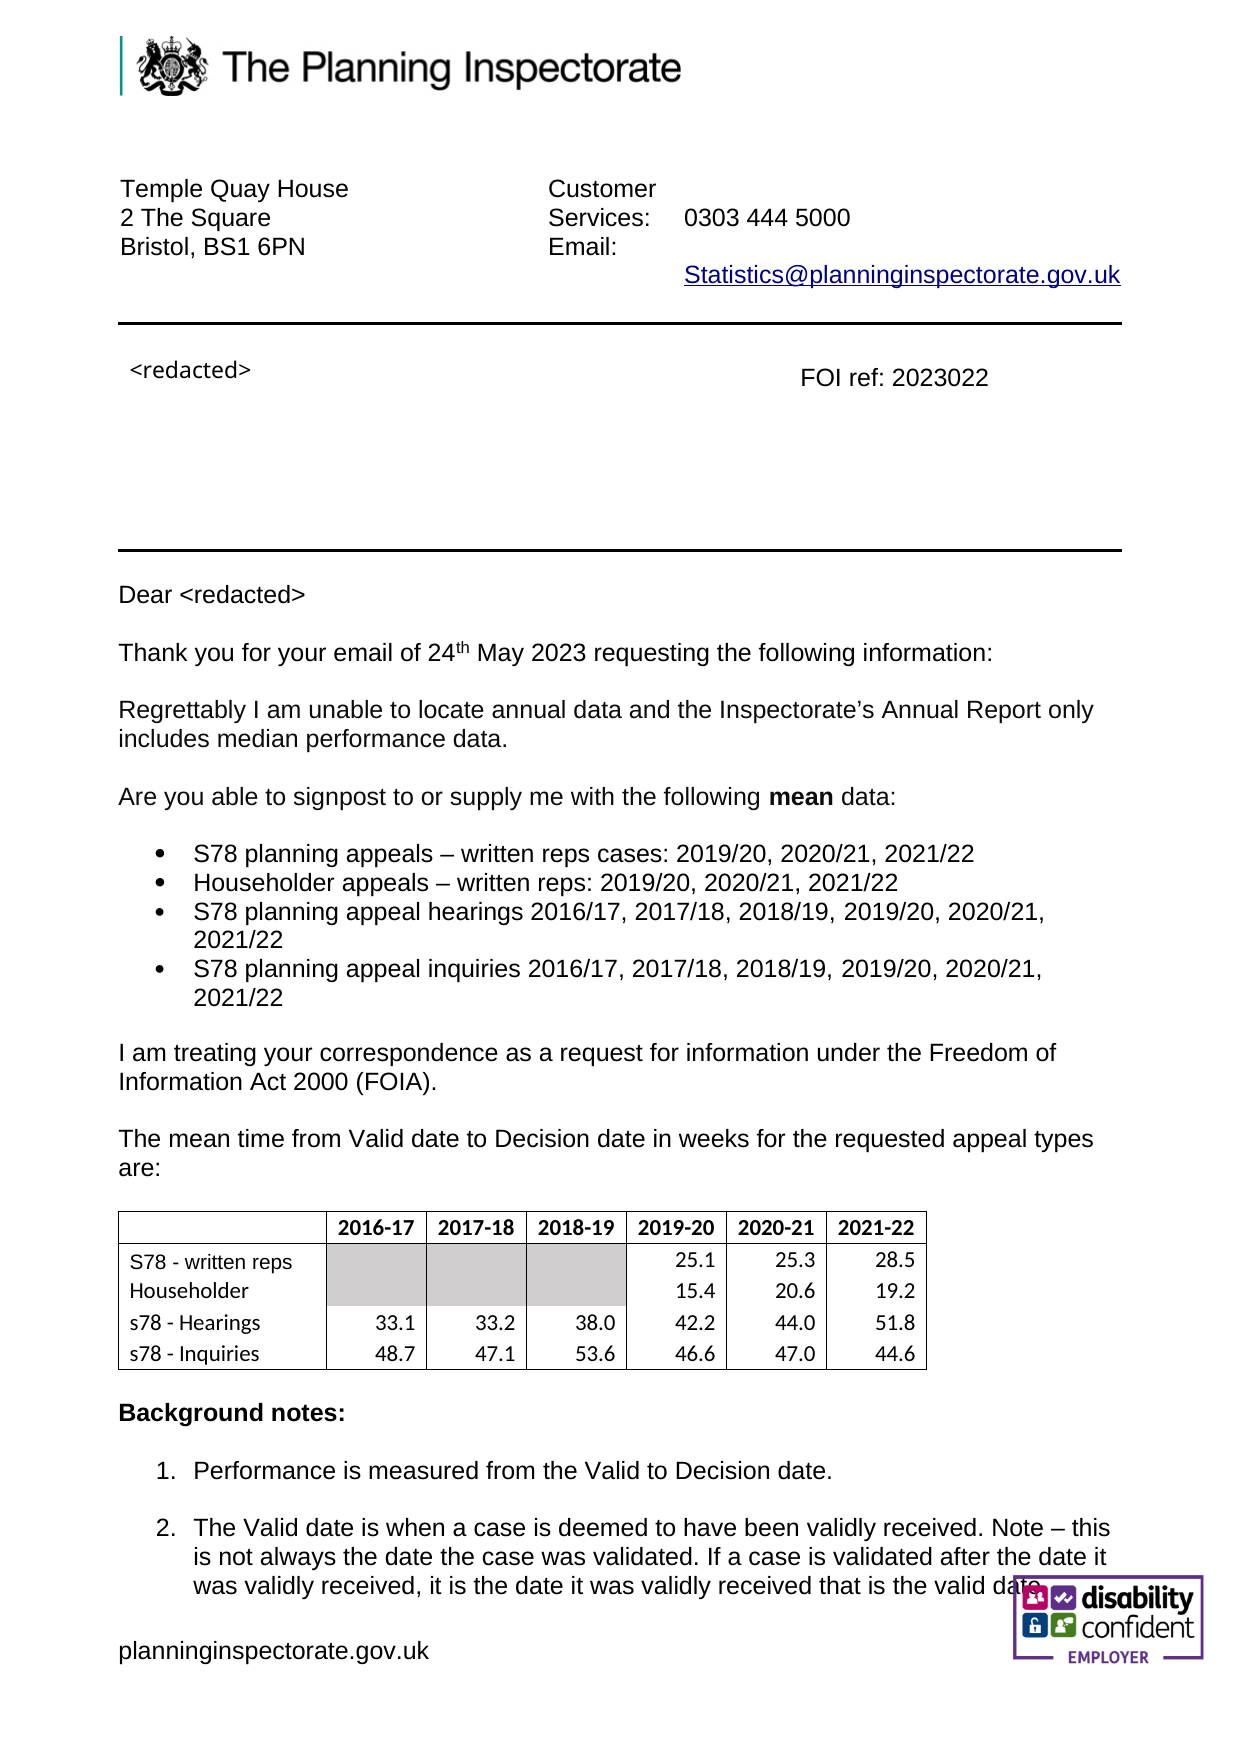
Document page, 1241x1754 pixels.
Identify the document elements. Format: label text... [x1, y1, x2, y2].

table_cell [527, 1275, 626, 1306]
table_header 2020-21 [727, 1212, 826, 1243]
table_cell s78 - Inquiries [119, 1337, 326, 1368]
text Thank you for your email of 24th May 2023 requesting the following information: [118, 638, 1122, 667]
text Are you able to signpost to or supply me with the following mean data: [118, 782, 1122, 810]
table_header [118, 31, 1122, 102]
text Background notes: [118, 1398, 1122, 1427]
table_cell [800, 401, 1122, 442]
table_cell S78 - written reps [119, 1244, 326, 1275]
table_cell 47.0 [727, 1337, 826, 1368]
text Dear <redacted> [118, 580, 1122, 609]
table_cell 33.2 [427, 1306, 526, 1337]
table_cell 25.3 [727, 1244, 826, 1275]
table_cell 15.4 [627, 1275, 726, 1306]
list S78 planning appeal hearings 2016/17, 2017/18, 2018/19, 2019/20, 2020/21, 2021/22 [156, 897, 1122, 954]
table_header 2021-22 [827, 1212, 926, 1243]
list Performance is measured from the Valid to Decision date. [156, 1456, 1122, 1484]
table_header [572, 354, 800, 401]
table_cell Customer Services: Email: [546, 144, 682, 291]
table_cell 33.1 [327, 1306, 426, 1337]
table_header 2018-19 [527, 1212, 626, 1243]
table_cell [327, 1275, 426, 1306]
table_cell 51.8 [827, 1306, 926, 1337]
text I am treating your correspondence as a request for information under the Freedom of Information Act 2000 (FOIA). [118, 1038, 1122, 1096]
table_header 2019-20 [627, 1212, 726, 1243]
table_header 2016-17 [327, 1212, 426, 1243]
table_cell 19.2 [827, 1275, 926, 1306]
table_cell 25.1 [627, 1244, 726, 1275]
table_cell [572, 401, 800, 442]
list Householder appeals – written reps: 2019/20, 2020/21, 2021/22 [156, 868, 1122, 897]
table_cell 38.0 [527, 1306, 626, 1337]
table_cell Householder [119, 1275, 326, 1306]
table_cell 28.5 [827, 1244, 926, 1275]
table_cell [427, 1244, 526, 1275]
table_cell 47.1 [427, 1337, 526, 1368]
table_cell s78 - Hearings [119, 1306, 326, 1337]
table_cell [527, 1244, 626, 1275]
list The Valid date is when a case is deemed to have been validly received. Note – this is not always the date the case was validated. If a case is validated after the date it was validly received, it is the date it was validly received that is the valid date. [156, 1513, 1122, 1599]
table_cell 44.6 [827, 1337, 926, 1368]
table_header [119, 1212, 326, 1243]
table_cell [427, 1275, 526, 1306]
table_header [561, 325, 1122, 548]
text The mean time from Valid date to Decision date in weeks for the requested appeal types are: [118, 1124, 1122, 1182]
table_header 2017-18 [427, 1212, 526, 1243]
table_header FOI ref: 2023022 [800, 354, 1122, 401]
table_header <redacted> [118, 325, 561, 548]
table_cell 53.6 [527, 1337, 626, 1368]
table_cell 46.6 [627, 1337, 726, 1368]
table_cell 20.6 [727, 1275, 826, 1306]
table_cell [327, 1244, 426, 1275]
table_cell 0303 444 5000 Statistics@planninginspectorate.gov.uk [682, 144, 1122, 291]
table_cell [572, 442, 800, 497]
table_cell Temple Quay House 2 The Square Bristol, BS1 6PN [118, 144, 546, 291]
table_cell 44.0 [727, 1306, 826, 1337]
table_cell [118, 102, 1122, 144]
text Regrettably I am unable to locate annual data and the Inspectorate’s Annual Report only includes median performance data. [118, 695, 1122, 753]
table_cell 48.7 [327, 1337, 426, 1368]
table_cell 42.2 [627, 1306, 726, 1337]
table_cell [800, 442, 1122, 497]
list S78 planning appeals – written reps cases: 2019/20, 2020/21, 2021/22 [156, 839, 1122, 868]
list S78 planning appeal inquiries 2016/17, 2017/18, 2018/19, 2019/20, 2020/21, 2021/22 [156, 954, 1122, 1012]
